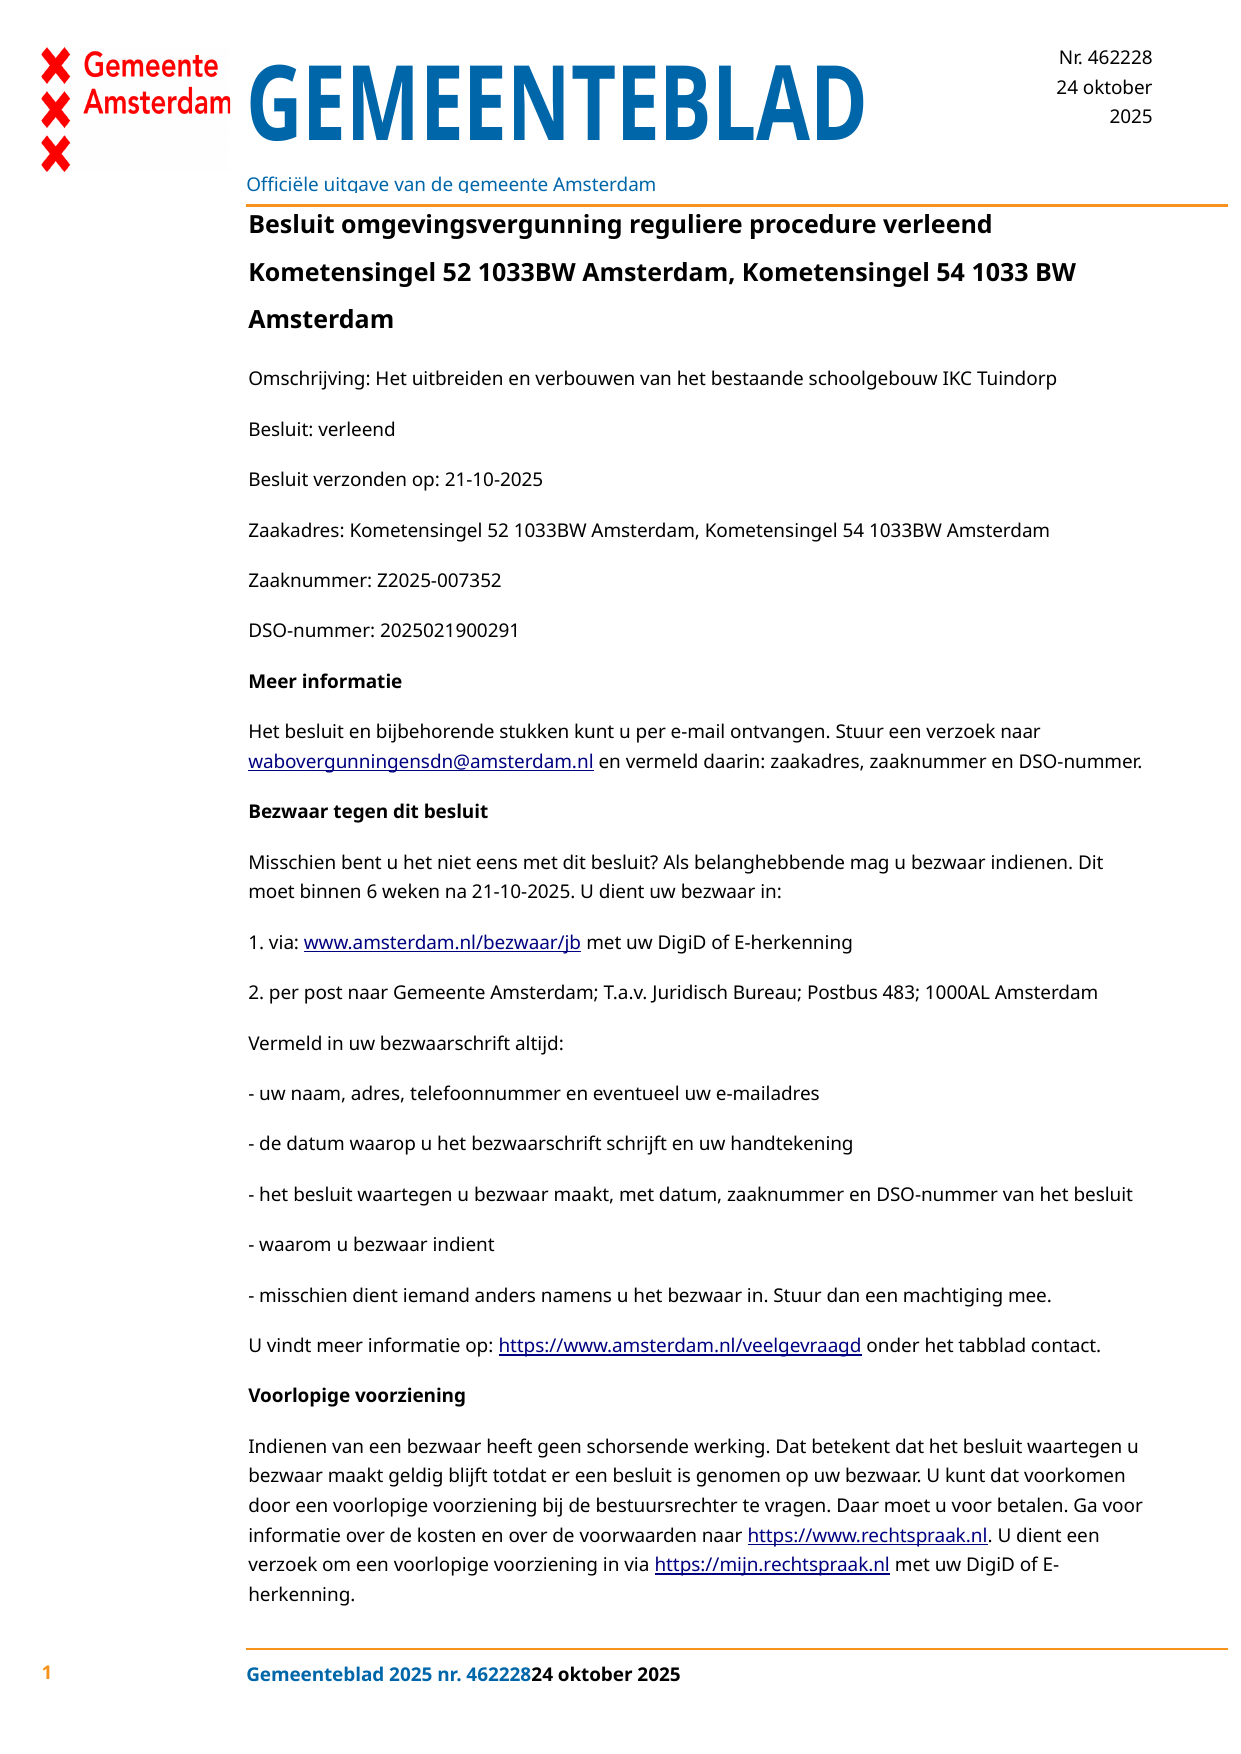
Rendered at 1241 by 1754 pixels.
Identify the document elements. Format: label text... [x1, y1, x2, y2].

text - het besluit waartegen u bezwaar maakt, met datum, zaaknummer en DSO-nummer van het besluit [248, 1181, 1152, 1207]
text - waarom u bezwaar indient [248, 1231, 1152, 1257]
text Indienen van een bezwaar heeft geen schorsende werking. Dat betekent dat het besluit waartegen u bezwaar maakt geldig blijft totdat er een besluit is genomen op uw bezwaar. U kunt dat voorkomen door een voorlopige voorziening bij de bestuursrechter te vragen. Daar moet u voor betalen. Ga voor informatie over de kosten en over de voorwaarden naar https://www.rechtspraak.nl. U dient een verzoek om een voorlopige voorziening in via https://mijn.rechtspraak.nl met uw DigiD of E-herkenning. [248, 1433, 1152, 1607]
text Omschrijving: Het uitbreiden en verbouwen van het bestaande schoolgebouw IKC Tuindorp [248, 366, 1152, 391]
text Besluit: verleend [248, 416, 1152, 442]
text - uw naam, adres, telefoonnummer en eventueel uw e-mailadres [248, 1080, 1152, 1106]
text Vermeld in uw bezwaarschrift altijd: [248, 1030, 1152, 1055]
text U vindt meer informatie op: https://www.amsterdam.nl/veelgevraagd onder het tabblad contact. [248, 1332, 1152, 1358]
picture [41, 47, 231, 172]
text Misschien bent u het niet eens met dit besluit? Als belanghebbende mag u bezwaar indienen. Dit moet binnen 6 weken na 21-10-2025. U dient uw bezwaar in: [248, 849, 1152, 904]
text Bezwaar tegen dit besluit [248, 798, 1152, 824]
text - misschien dient iemand anders namens u het bezwaar in. Stuur dan een machtiging mee. [248, 1282, 1152, 1307]
text Meer informatie [248, 668, 1152, 694]
text Zaaknummer: Z2025-007352 [248, 567, 1152, 593]
text DSO-nummer: 2025021900291 [248, 618, 1152, 643]
text Besluit omgevingsvergunning reguliere procedure verleend Kometensingel 52 1033BW Amsterdam, Kometensingel 54 1033 BW Amsterdam [248, 207, 1152, 336]
text Voorlopige voorziening [248, 1383, 1152, 1408]
text 2. per post naar Gemeente Amsterdam; T.a.v. Juridisch Bureau; Postbus 483; 1000AL Amsterdam [248, 979, 1152, 1005]
text 1. via: www.amsterdam.nl/bezwaar/jb met uw DigiD of E-herkenning [248, 929, 1152, 954]
text - de datum waarop u het bezwaarschrift schrijft en uw handtekening [248, 1131, 1152, 1156]
text Besluit verzonden op: 21-10-2025 [248, 466, 1152, 492]
text Zaakadres: Kometensingel 52 1033BW Amsterdam, Kometensingel 54 1033BW Amsterdam [248, 517, 1152, 542]
text Het besluit en bijbehorende stukken kunt u per e-mail ontvangen. Stuur een verzoek naar wabovergunningensdn@amsterdam.nl en vermeld daarin: zaakadres, zaaknummer en DSO-nummer. [248, 718, 1152, 774]
